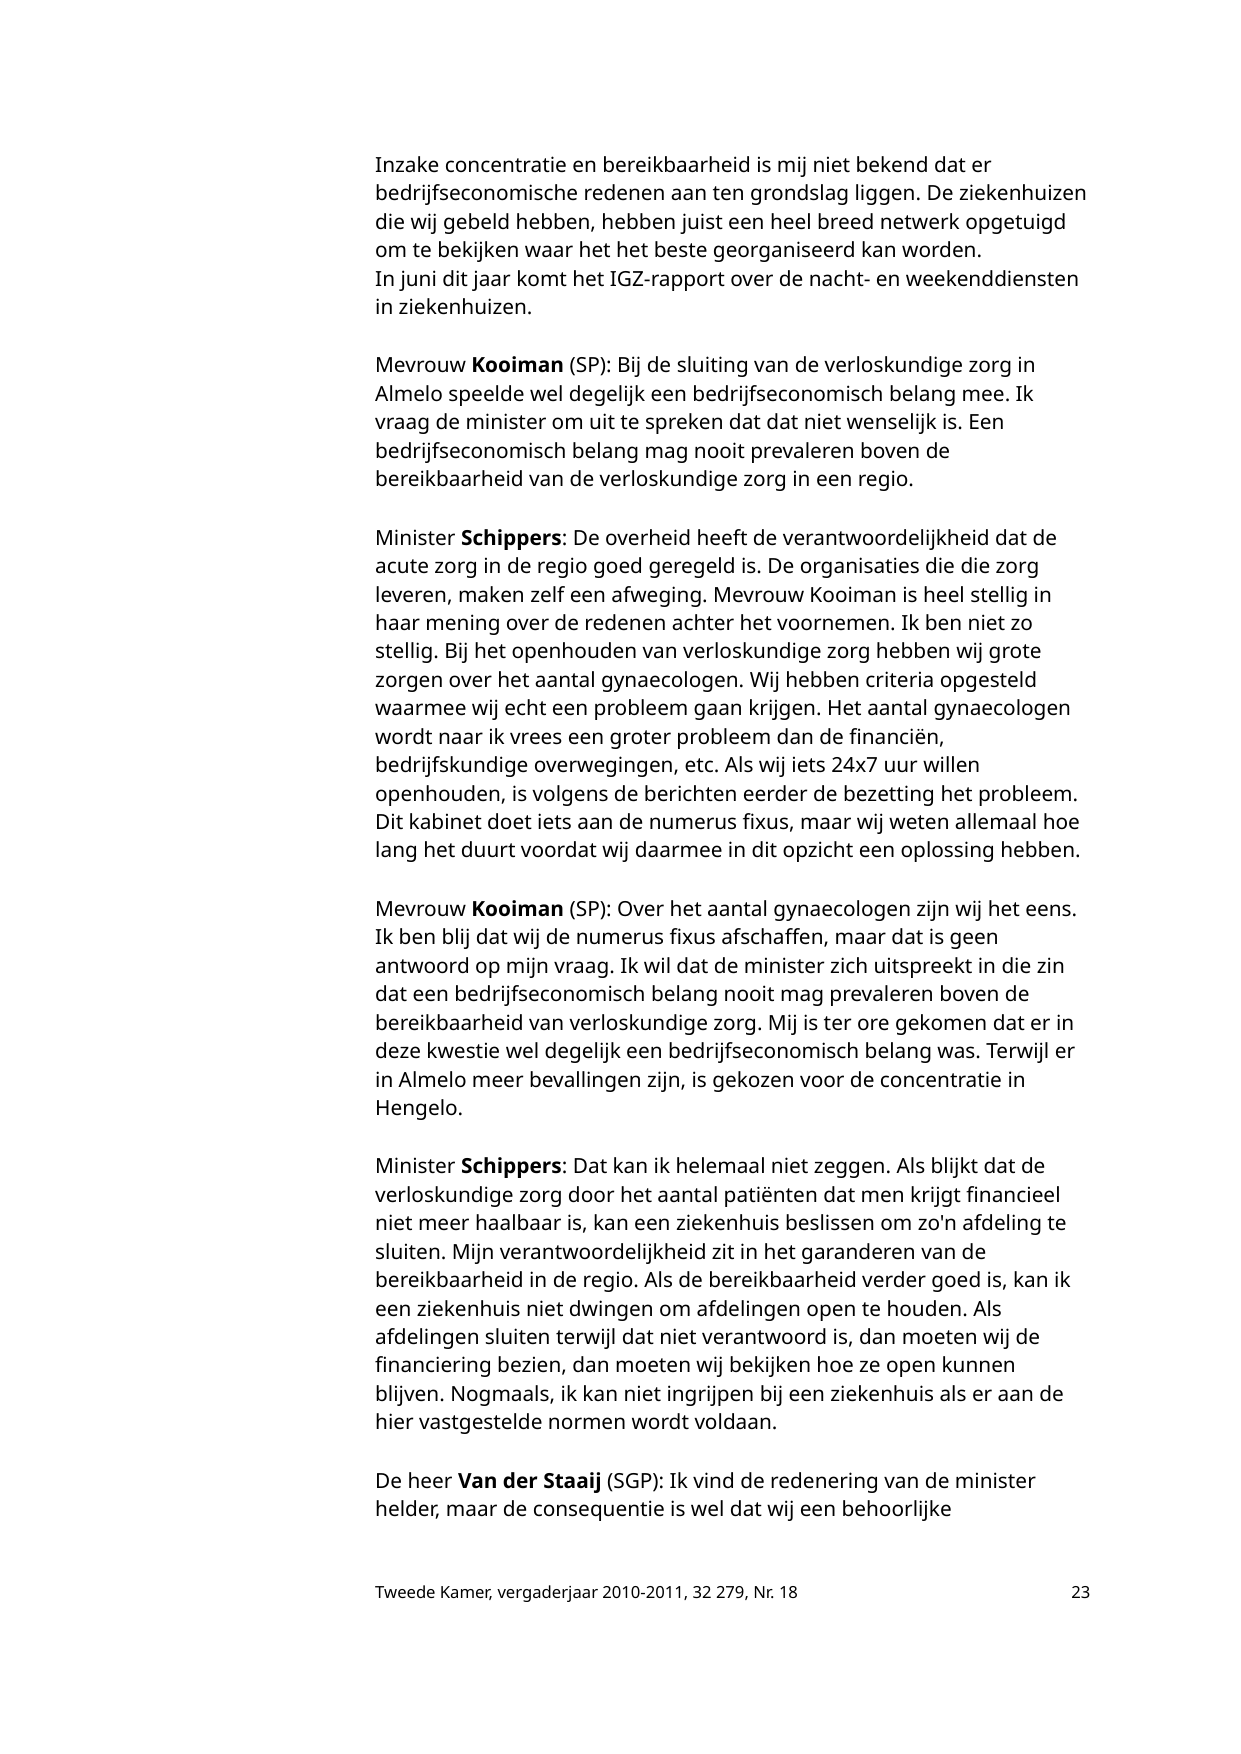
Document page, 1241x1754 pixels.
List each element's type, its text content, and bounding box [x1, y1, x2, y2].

text Minister Schippers: Dat kan ik helemaal niet zeggen. Als blijkt dat de verloskundige zorg door het aantal patiënten dat men krijgt financieel niet meer haalbaar is, kan een ziekenhuis beslissen om zo'n afdeling te sluiten. Mijn verantwoordelijkheid zit in het garanderen van de bereikbaarheid in de regio. Als de bereikbaarheid verder goed is, kan ik een ziekenhuis niet dwingen om afdelingen open te houden. Als afdelingen sluiten terwijl dat niet verantwoord is, dan moeten wij de financiering bezien, dan moeten wij bekijken hoe ze open kunnen blijven. Nogmaals, ik kan niet ingrijpen bij een ziekenhuis als er aan de hier vastgestelde normen wordt voldaan. [375, 1152, 1090, 1436]
text De heer Van der Staaij (SGP): Ik vind de redenering van de minister helder, maar de consequentie is wel dat wij een behoorlijke [375, 1466, 1090, 1523]
text Mevrouw Kooiman (SP): Bij de sluiting van de verloskundige zorg in Almelo speelde wel degelijk een bedrijfseconomisch belang mee. Ik vraag de minister om uit te spreken dat dat niet wenselijk is. Een bedrijfseconomisch belang mag nooit prevaleren boven de bereikbaarheid van de verloskundige zorg in een regio. [375, 351, 1090, 493]
text Minister Schippers: De overheid heeft de verantwoordelijkheid dat de acute zorg in de regio goed geregeld is. De organisaties die die zorg leveren, maken zelf een afweging. Mevrouw Kooiman is heel stellig in haar mening over de redenen achter het voornemen. Ik ben niet zo stellig. Bij het openhouden van verloskundige zorg hebben wij grote zorgen over het aantal gynaecologen. Wij hebben criteria opgesteld waarmee wij echt een probleem gaan krijgen. Het aantal gynaecologen wordt naar ik vrees een groter probleem dan de financiën, bedrijfskundige overwegingen, etc. Als wij iets 24x7 uur willen openhouden, is volgens de berichten eerder de bezetting het probleem. Dit kabinet doet iets aan de numerus fixus, maar wij weten allemaal hoe lang het duurt voordat wij daarmee in dit opzicht een oplossing hebben. [375, 523, 1090, 864]
text Mevrouw Kooiman (SP): Over het aantal gynaecologen zijn wij het eens. Ik ben blij dat wij de numerus fixus afschaffen, maar dat is geen antwoord op mijn vraag. Ik wil dat de minister zich uitspreekt in die zin dat een bedrijfseconomisch belang nooit mag prevaleren boven de bereikbaarheid van verloskundige zorg. Mij is ter ore gekomen dat er in deze kwestie wel degelijk een bedrijfseconomisch belang was. Terwijl er in Almelo meer bevallingen zijn, is gekozen voor de concentratie in Hengelo. [375, 894, 1090, 1122]
text Inzake concentratie en bereikbaarheid is mij niet bekend dat er bedrijfseconomische redenen aan ten grondslag liggen. De ziekenhuizen die wij gebeld hebben, hebben juist een heel breed netwerk opgetuigd om te bekijken waar het het beste georganiseerd kan worden. [375, 150, 1090, 264]
text In juni dit jaar komt het IGZ-rapport over de nacht- en weekenddiensten in ziekenhuizen. [375, 264, 1090, 321]
